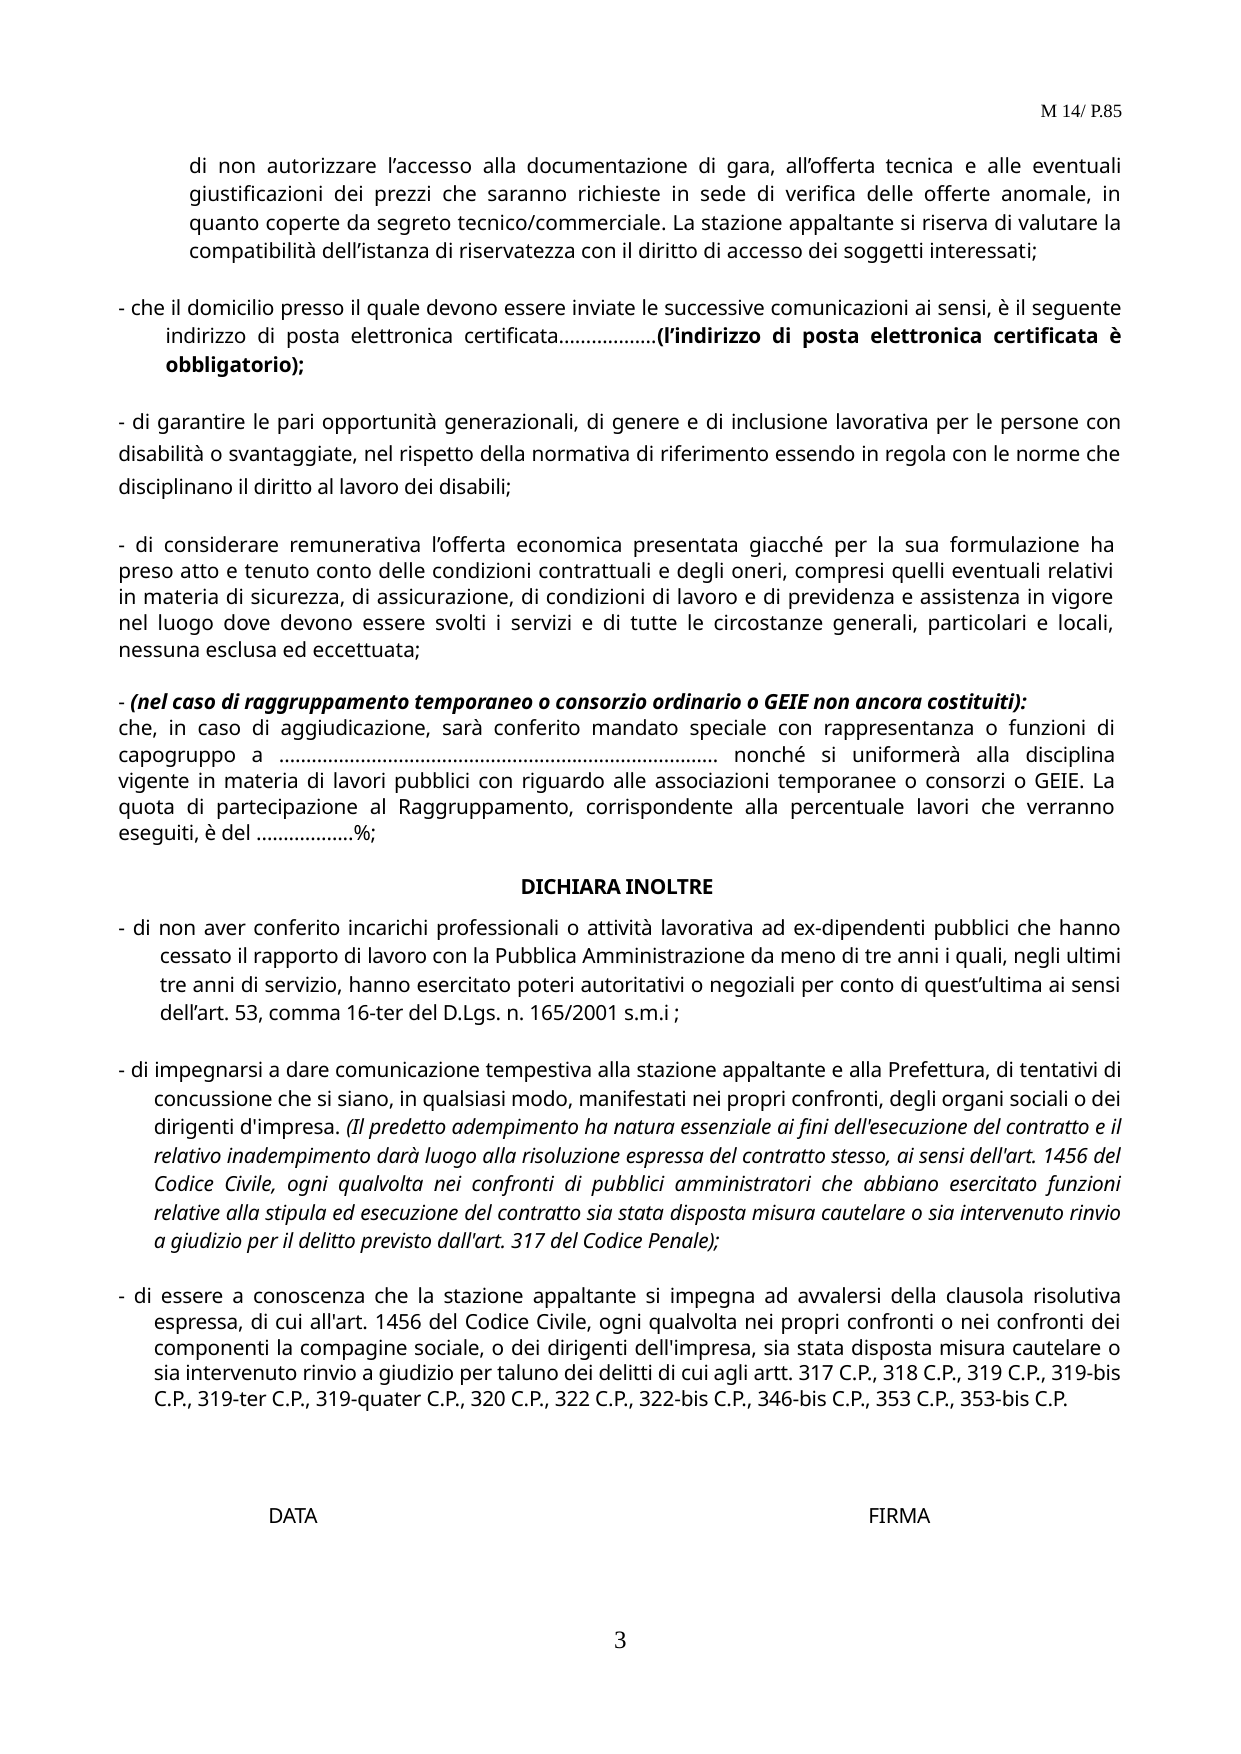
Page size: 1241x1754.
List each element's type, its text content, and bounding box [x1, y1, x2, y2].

text DICHIARA INOLTRE [118, 872, 1116, 901]
text - di garantire le pari opportunità generazionali, di genere e di inclusione lavorativa per le persone con disabilità o svantaggiate, nel rispetto della normativa di riferimento essendo in regola con le norme che disciplinano il diritto al lavoro dei disabili; [118, 407, 1122, 501]
text DATA FIRMA [118, 1501, 1122, 1530]
text - di non aver conferito incarichi professionali o attività lavorativa ad ex-dipendenti pubblici che hanno cessato il rapporto di lavoro con la Pubblica Amministrazione da meno di tre anni i quali, negli ultimi tre anni di servizio, hanno esercitato poteri autoritativi o negoziali per conto di quest’ultima ai sensi dell’art. 53, comma 16-ter del D.Lgs. n. 165/2001 s.m.i ; [118, 913, 1122, 1027]
text - (nel caso di raggruppamento temporaneo o consorzio ordinario o GEIE non ancora costituiti): [118, 688, 1116, 715]
text - che il domicilio presso il quale devono essere inviate le successive comunicazioni ai sensi, è il seguente indirizzo di posta elettronica certificata………………(l’indirizzo di posta elettronica certificata è obbligatorio); [118, 293, 1122, 378]
text - di considerare remunerativa l’offerta economica presentata giacché per la sua formulazione ha preso atto e tenuto conto delle condizioni contrattuali e degli oneri, compresi quelli eventuali relativi in materia di sicurezza, di assicurazione, di condizioni di lavoro e di previdenza e assistenza in vigore nel luogo dove devono essere svolti i servizi e di tutte le circostanze generali, particolari e locali, nessuna esclusa ed eccettuata; [118, 531, 1116, 662]
text che, in caso di aggiudicazione, sarà conferito mandato speciale con rappresentanza o funzioni di capogruppo a ………………………………………………..……….…………… nonché si uniformerà alla disciplina vigente in materia di lavori pubblici con riguardo alle associazioni temporanee o consorzi o GEIE. La quota di partecipazione al Raggruppamento, corrispondente alla percentuale lavori che verranno eseguiti, è del ……………...%; [118, 715, 1116, 846]
text - di essere a conoscenza che la stazione appaltante si impegna ad avvalersi della clausola risolutiva espressa, di cui all'art. 1456 del Codice Civile, ogni qualvolta nei propri confronti o nei confronti dei componenti la compagine sociale, o dei dirigenti dell'impresa, sia stata disposta misura cautelare o sia intervenuto rinvio a giudizio per taluno dei delitti di cui agli artt. 317 C.P., 318 C.P., 319 C.P., 319-bis C.P., 319-ter C.P., 319-quater C.P., 320 C.P., 322 C.P., 322-bis C.P., 346-bis C.P., 353 C.P., 353-bis C.P. [118, 1283, 1122, 1412]
text - di impegnarsi a dare comunicazione tempestiva alla stazione appaltante e alla Prefettura, di tentativi di concussione che si siano, in qualsiasi modo, manifestati nei propri confronti, degli organi sociali o dei dirigenti d'impresa. (Il predetto adempimento ha natura essenziale ai fini dell'esecuzione del contratto e il relativo inadempimento darà luogo alla risoluzione espressa del contratto stesso, ai sensi dell'art. 1456 del Codice Civile, ogni qualvolta nei confronti di pubblici amministratori che abbiano esercitato funzioni relative alla stipula ed esecuzione del contratto sia stata disposta misura cautelare o sia intervenuto rinvio a giudizio per il delitto previsto dall'art. 317 del Codice Penale); [118, 1055, 1122, 1254]
text di non autorizzare l’accesso alla documentazione di gara, all’offerta tecnica e alle eventuali giustificazioni dei prezzi che saranno richieste in sede di verifica delle offerte anomale, in quanto coperte da segreto tecnico/commerciale. La stazione appaltante si riserva di valutare la compatibilità dell’istanza di riservatezza con il diritto di accesso dei soggetti interessati; [148, 151, 1122, 264]
